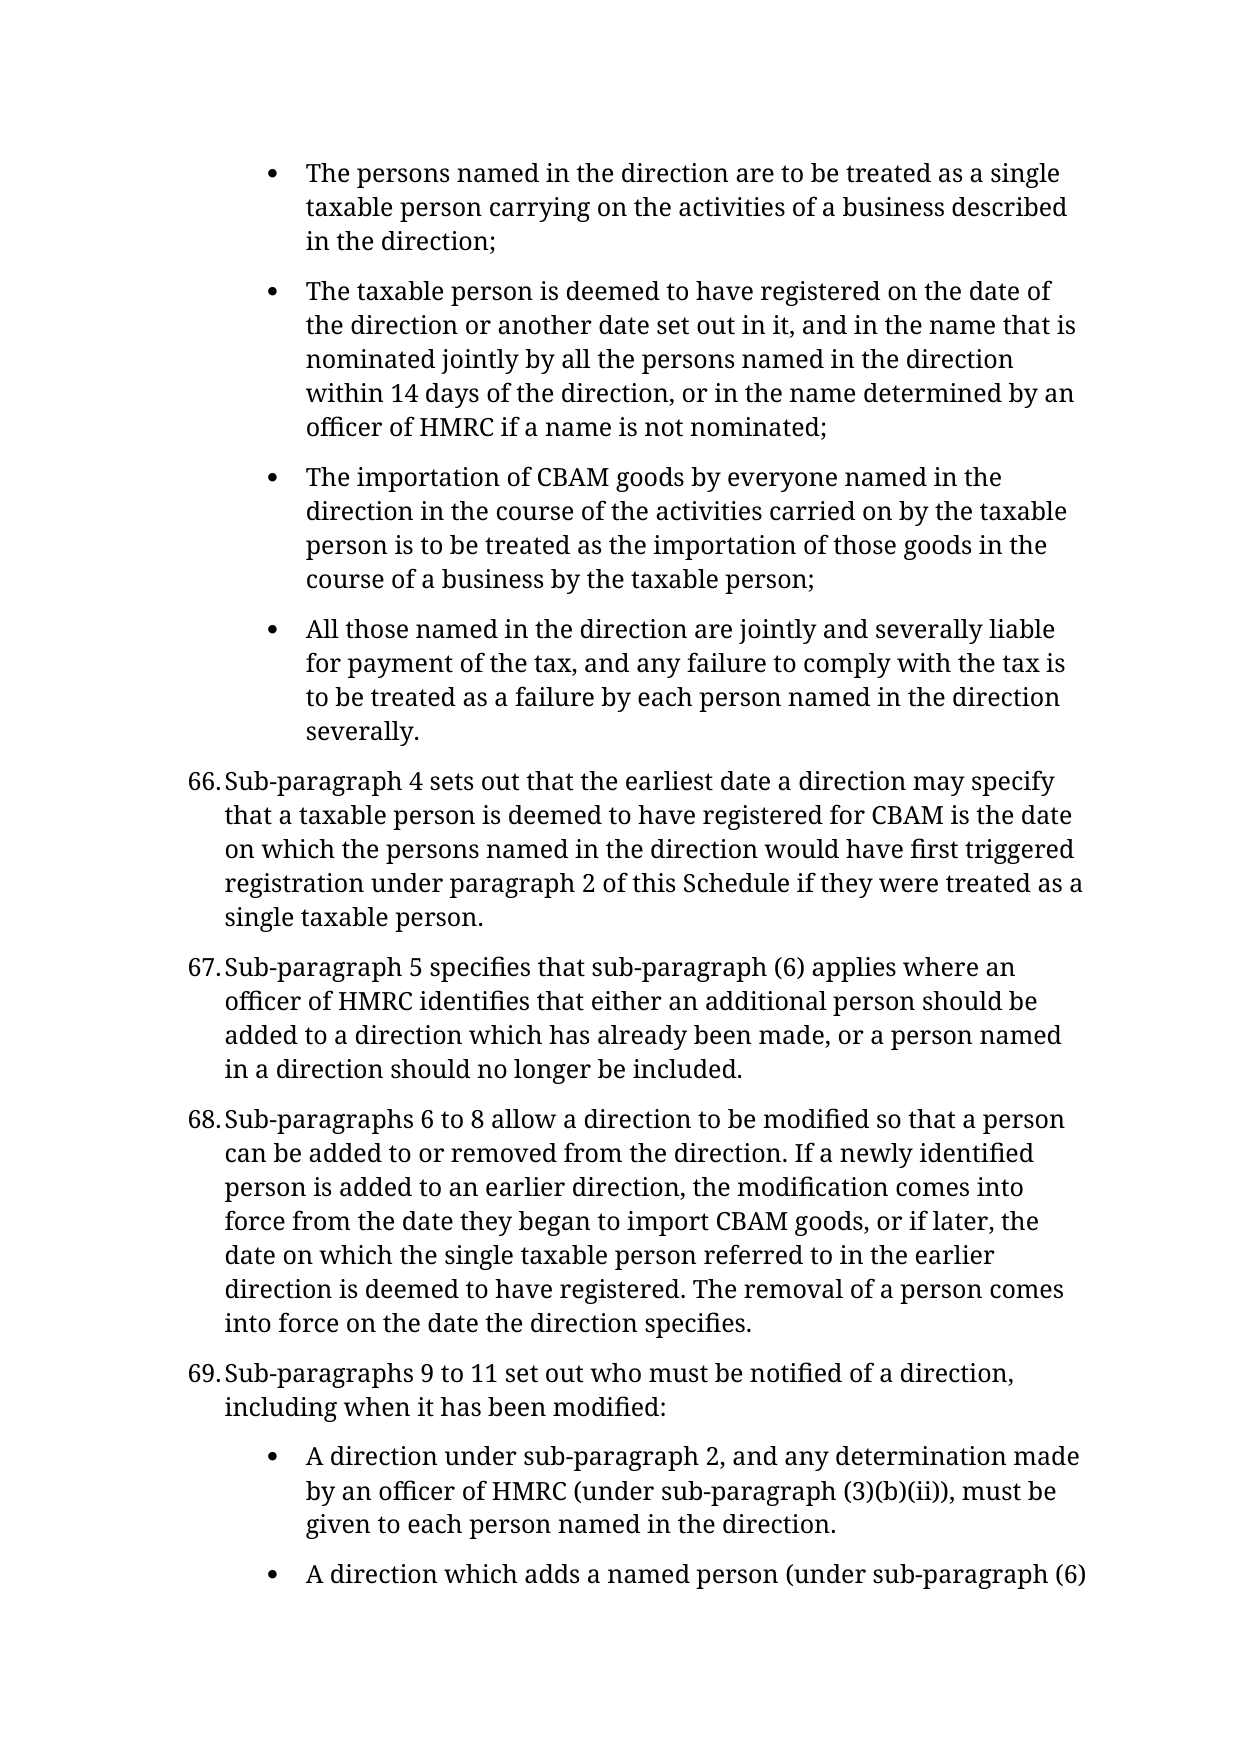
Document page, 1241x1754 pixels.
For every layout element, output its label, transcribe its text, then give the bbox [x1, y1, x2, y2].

list A direction under sub-paragraph 2, and any determination made by an officer of HMRC (under sub-paragraph (3)(b)(ii)), must be given to each person named in the direction. [268, 1439, 1090, 1541]
list Sub-paragraph 5 specifies that sub-paragraph (6) applies where an officer of HMRC identifies that either an additional person should be added to a direction which has already been made, or a person named in a direction should no longer be included. [187, 949, 1090, 1086]
list A direction which adds a named person (under sub-paragraph (6) [268, 1557, 1090, 1591]
list Sub-paragraph 4 sets out that the earliest date a direction may specify that a taxable person is deemed to have registered for CBAM is the date on which the persons named in the direction would have first triggered registration under paragraph 2 of this Schedule if they were treated as a single taxable person. [187, 763, 1090, 934]
list All those named in the direction are jointly and severally liable for payment of the tax, and any failure to comply with the tax is to be treated as a failure by each person named in the direction severally. [268, 612, 1090, 748]
list Sub-paragraphs 6 to 8 allow a direction to be modified so that a person can be added to or removed from the direction. If a newly identified person is added to an earlier direction, the modification comes into force from the date they began to import CBAM goods, or if later, the date on which the single taxable person referred to in the earlier direction is deemed to have registered. The removal of a person comes into force on the date the direction specifies. [187, 1101, 1090, 1340]
list The taxable person is deemed to have registered on the date of the direction or another date set out in it, and in the name that is nominated jointly by all the persons named in the direction within 14 days of the direction, or in the name determined by an officer of HMRC if a name is not nominated; [268, 274, 1090, 444]
list The importation of CBAM goods by everyone named in the direction in the course of the activities carried on by the taxable person is to be treated as the importation of those goods in the course of a business by the taxable person; [268, 460, 1090, 596]
list Sub-paragraphs 9 to 11 set out who must be notified of a direction, including when it has been modified: [187, 1355, 1090, 1423]
list The persons named in the direction are to be treated as a single taxable person carrying on the activities of a business described in the direction; [268, 156, 1090, 258]
